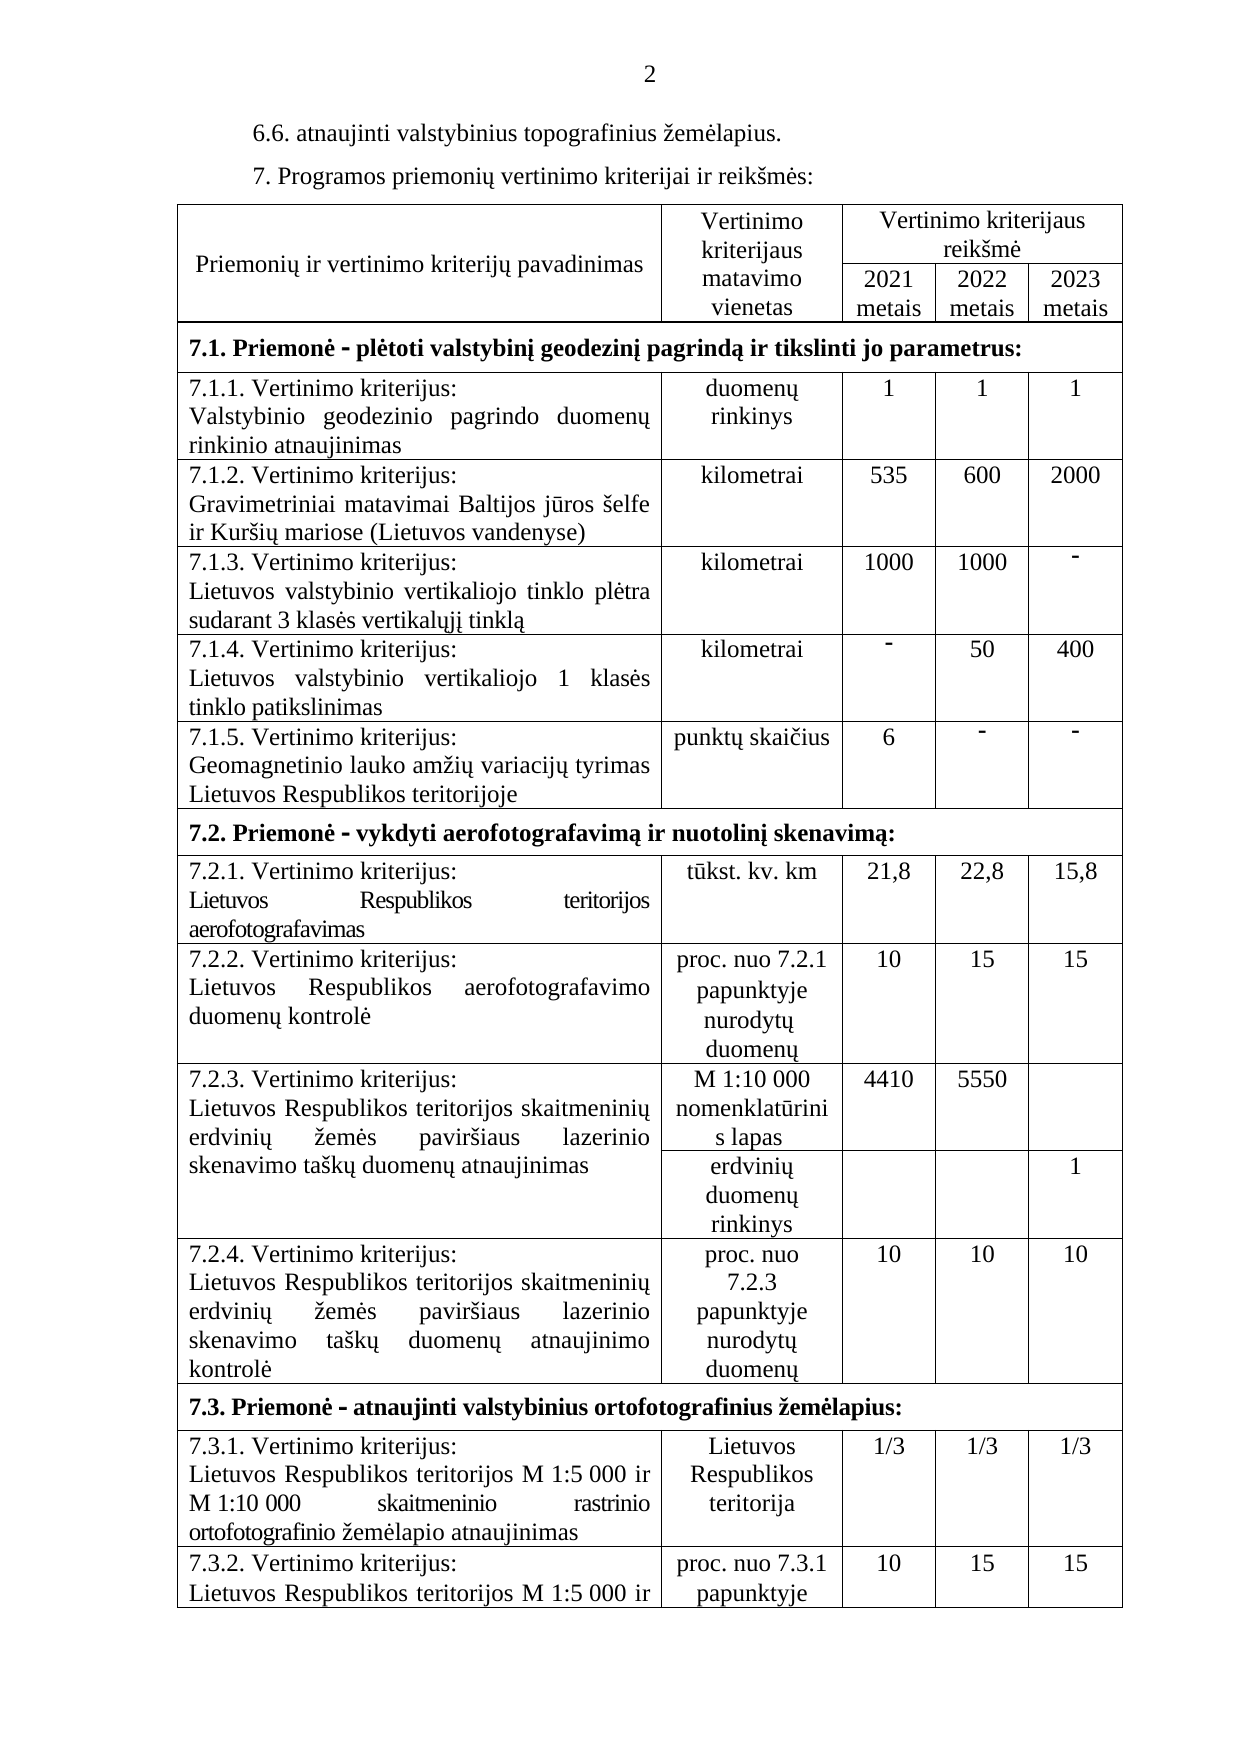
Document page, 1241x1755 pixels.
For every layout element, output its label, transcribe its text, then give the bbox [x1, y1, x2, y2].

table_cell 15 [1029, 1547, 1122, 1607]
table_cell 7.1.2. Vertinimo kriterijus: Gravimetriniai matavimai Baltijos jūros šelfe ir Kuršių mariose (Lietuvos vandenyse) [178, 460, 661, 546]
table_cell 10 [843, 1547, 935, 1607]
table_cell  [1029, 547, 1122, 633]
table_cell tūkst. kv. km [662, 856, 842, 943]
table_header Priemonių ir vertinimo kriterijų pavadinimas [178, 205, 661, 321]
table_cell 1/3 [936, 1431, 1028, 1546]
table_cell M 1:10 000 nomenklatūrinis lapas [662, 1064, 842, 1150]
table_cell 2021 metais [843, 264, 935, 321]
table_cell 7.1. Priemonė  plėtoti valstybinį geodezinį pagrindą ir tikslinti jo parametrus: [178, 323, 1122, 372]
table_cell kilometrai [662, 460, 842, 546]
table_cell 1000 [843, 547, 935, 633]
table_cell 7.1.4. Vertinimo kriterijus: Lietuvos valstybinio vertikaliojo 1 klasės tinklo patikslinimas [178, 635, 661, 721]
table_cell proc. nuo 7.2.1 papunktyje nurodytų duomenų [662, 944, 842, 1063]
table_cell kilometrai [662, 635, 842, 721]
table_cell 15 [1029, 944, 1122, 1063]
table_cell 15 [936, 1547, 1028, 1607]
table_cell 6 [843, 722, 935, 808]
text 7. Programos priemonių vertinimo kriterijai ir reikšmės: [177, 161, 1122, 190]
table_cell 10 [936, 1239, 1028, 1382]
table_cell 50 [936, 635, 1028, 721]
table_cell  [1029, 722, 1122, 808]
table_cell punktų skaičius [662, 722, 842, 808]
table_cell 10 [1029, 1239, 1122, 1382]
table_cell  [936, 722, 1028, 808]
table_header Vertinimo kriterijaus matavimo vienetas [662, 205, 842, 321]
text 6.6. atnaujinti valstybinius topografinius žemėlapius. [177, 118, 1122, 147]
table_cell 22,8 [936, 856, 1028, 943]
table_cell proc. nuo 7.2.3 papunktyje nurodytų duomenų [662, 1239, 842, 1382]
table_cell 15,8 [1029, 856, 1122, 943]
table_cell 7.1.3. Vertinimo kriterijus: Lietuvos valstybinio vertikaliojo tinklo plėtra sudarant 3 klasės vertikalųjį tinklą [178, 547, 661, 633]
table_cell 7.3. Priemonė  atnaujinti valstybinius ortofotografinius žemėlapius: [178, 1384, 1122, 1430]
table_cell erdvinių duomenų rinkinys [662, 1151, 842, 1238]
table_cell 21,8 [843, 856, 935, 943]
table_cell 600 [936, 460, 1028, 546]
table_cell 1 [936, 373, 1028, 459]
table_cell duomenų rinkinys [662, 373, 842, 459]
table_cell Lietuvos Respublikos teritorija [662, 1431, 842, 1546]
table_cell  [843, 635, 935, 721]
table_cell 4410 [843, 1064, 935, 1150]
table_header Vertinimo kriterijaus reikšmė [843, 205, 1122, 263]
table_cell 7.3.2. Vertinimo kriterijus: Lietuvos Respublikos teritorijos M 1:5 000 ir [178, 1547, 661, 1607]
table_cell 1 [1029, 1151, 1122, 1238]
table_cell 1/3 [1029, 1431, 1122, 1546]
table_cell 7.1.5. Vertinimo kriterijus: Geomagnetinio lauko amžių variacijų tyrimas Lietuvos Respublikos teritorijoje [178, 722, 661, 808]
table_cell [843, 1151, 935, 1238]
table_cell 400 [1029, 635, 1122, 721]
table_cell 5550 [936, 1064, 1028, 1150]
table_cell [1029, 1064, 1122, 1150]
table_cell 2000 [1029, 460, 1122, 546]
table_cell 7.2.1. Vertinimo kriterijus: Lietuvos Respublikos teritorijos aerofotografavimas [178, 856, 661, 943]
table_cell 7.2. Priemonė  vykdyti aerofotografavimą ir nuotolinį skenavimą: [178, 809, 1122, 855]
table_cell 2023 metais [1029, 264, 1122, 321]
table_cell 1000 [936, 547, 1028, 633]
table_cell 7.3.1. Vertinimo kriterijus: Lietuvos Respublikos teritorijos M 1:5 000 ir M 1:10 000 skaitmeninio rastrinio ortofotografinio žemėlapio atnaujinimas [178, 1431, 661, 1546]
table_cell 7.2.3. Vertinimo kriterijus: Lietuvos Respublikos teritorijos skaitmeninių erdvinių žemės paviršiaus lazerinio skenavimo taškų duomenų atnaujinimas [178, 1064, 661, 1238]
table_cell 2022 metais [936, 264, 1028, 321]
table_cell [936, 1151, 1028, 1238]
table_cell 535 [843, 460, 935, 546]
table_cell 1 [843, 373, 935, 459]
table_cell 7.2.4. Vertinimo kriterijus: Lietuvos Respublikos teritorijos skaitmeninių erdvinių žemės paviršiaus lazerinio skenavimo taškų duomenų atnaujinimo kontrolė [178, 1239, 661, 1382]
table_cell 1 [1029, 373, 1122, 459]
table_cell 1/3 [843, 1431, 935, 1546]
table_cell 10 [843, 1239, 935, 1382]
table_cell 7.1.1. Vertinimo kriterijus: Valstybinio geodezinio pagrindo duomenų rinkinio atnaujinimas [178, 373, 661, 459]
table_cell kilometrai [662, 547, 842, 633]
table_cell 10 [843, 944, 935, 1063]
table_cell 7.2.2. Vertinimo kriterijus: Lietuvos Respublikos aerofotografavimo duomenų kontrolė [178, 944, 661, 1063]
table_cell proc. nuo 7.3.1 papunktyje [662, 1547, 842, 1607]
table_cell 15 [936, 944, 1028, 1063]
